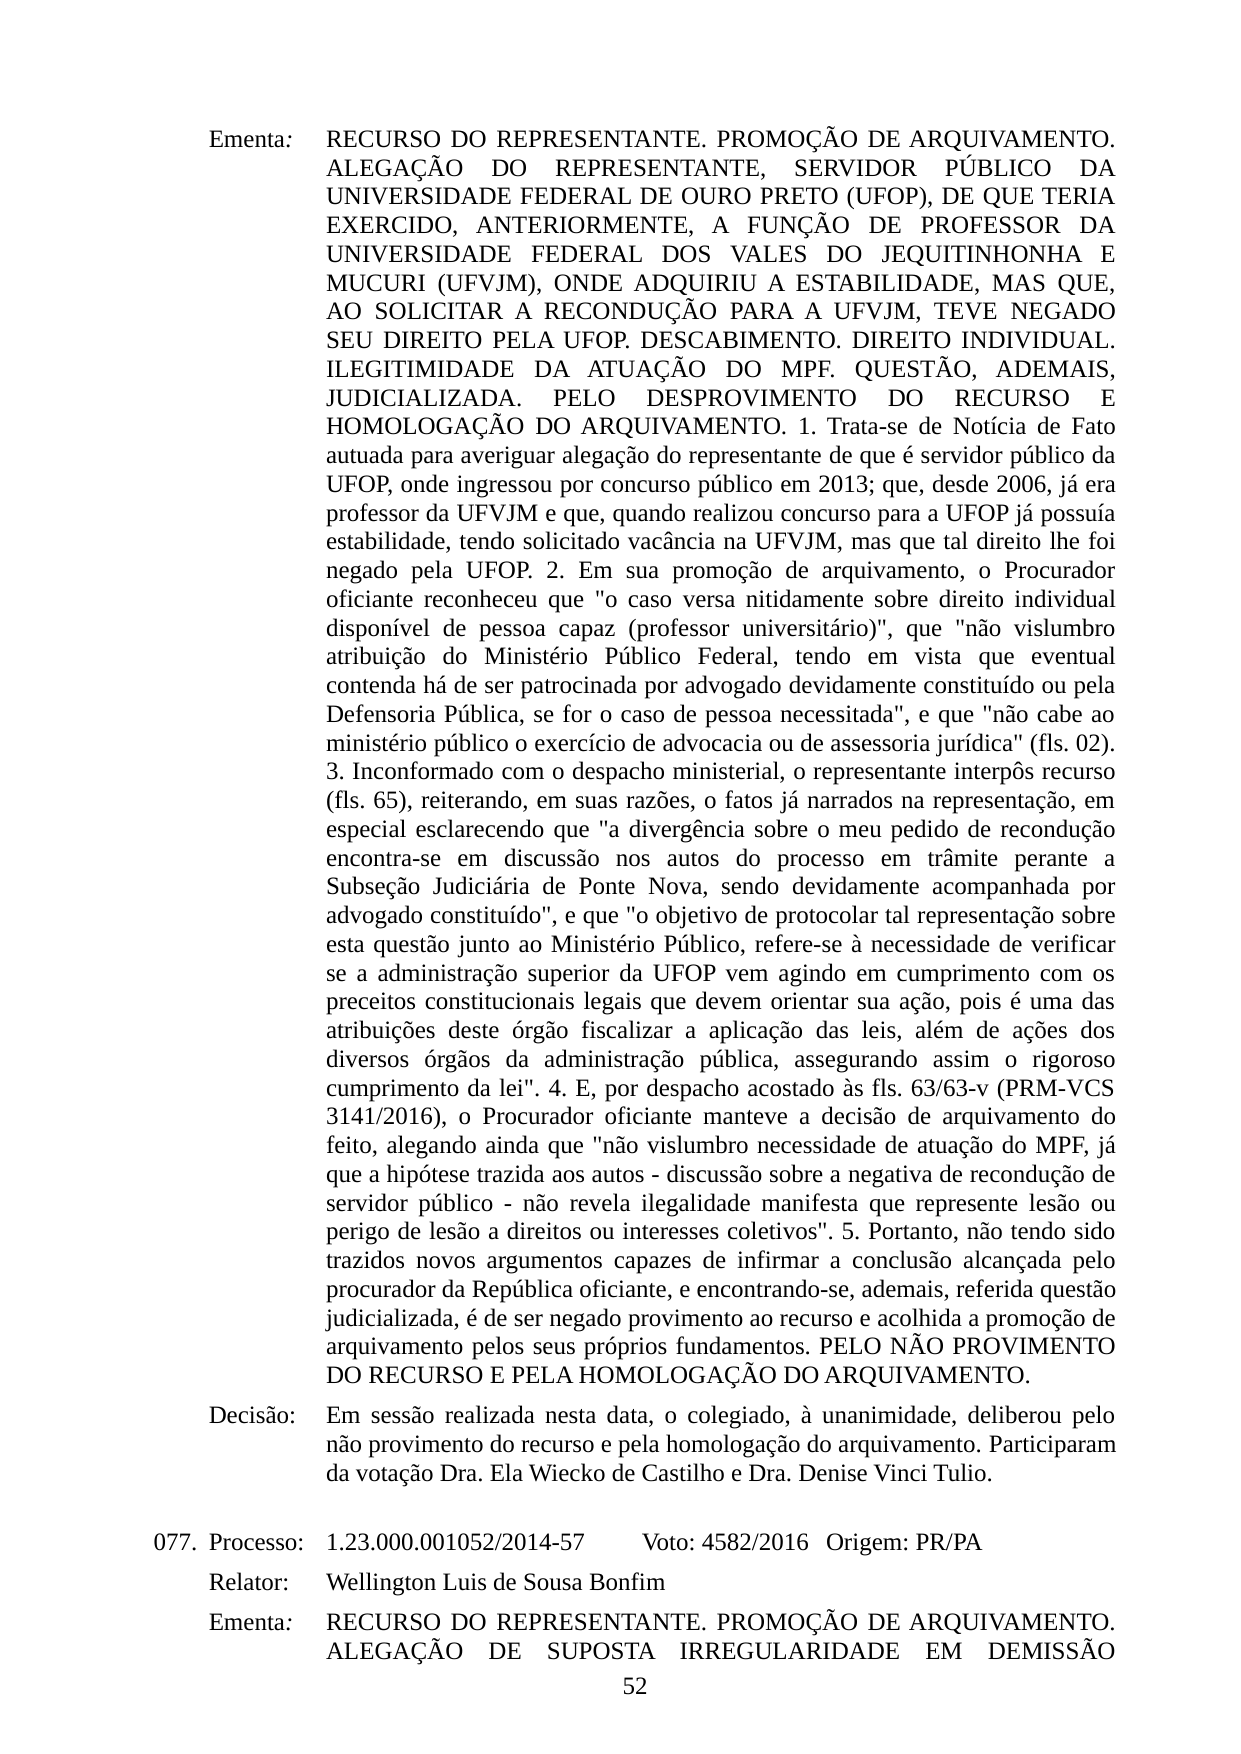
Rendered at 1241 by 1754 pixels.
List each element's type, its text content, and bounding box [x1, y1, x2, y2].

table_header 1.23.000.001052/2014-57 [320, 1521, 636, 1561]
table_cell [148, 1395, 203, 1492]
table_cell Ementa: [203, 1601, 320, 1670]
table_header 077. [148, 1521, 203, 1561]
table_header Processo: [203, 1521, 320, 1561]
table_cell Em sessão realizada nesta data, o colegiado, à unanimidade, deliberou pelo não provimento do recurso e pela homologação do arquivamento. Participaram da votação Dra. Ela Wiecko de Castilho e Dra. Denise Vinci Tulio. [320, 1395, 1122, 1492]
table_cell [148, 118, 203, 1394]
table_header Origem: PR/PA [820, 1521, 1122, 1561]
table_cell RECURSO DO REPRESENTANTE. PROMOÇÃO DE ARQUIVAMENTO. ALEGAÇÃO DE SUPOSTA IRREGULARIDADE EM DEMISSÃO [320, 1601, 1122, 1670]
table_cell RECURSO DO REPRESENTANTE. PROMOÇÃO DE ARQUIVAMENTO. ALEGAÇÃO DO REPRESENTANTE, SERVIDOR PÚBLICO DA UNIVERSIDADE FEDERAL DE OURO PRETO (UFOP), DE QUE TERIA EXERCIDO, ANTERIORMENTE, A FUNÇÃO DE PROFESSOR DA UNIVERSIDADE FEDERAL DOS VALES DO JEQUITINHONHA E MUCURI (UFVJM), ONDE ADQUIRIU A ESTABILIDADE, MAS QUE, AO SOLICITAR A RECONDUÇÃO PARA A UFVJM, TEVE NEGADO SEU DIREITO PELA UFOP. DESCABIMENTO. DIREITO INDIVIDUAL. ILEGITIMIDADE DA ATUAÇÃO DO MPF. QUESTÃO, ADEMAIS, JUDICIALIZADA. PELO DESPROVIMENTO DO RECURSO E HOMOLOGAÇÃO DO ARQUIVAMENTO. 1. Trata-se de Notícia de Fato autuada para averiguar alegação do representante de que é servidor público da UFOP, onde ingressou por concurso público em 2013; que, desde 2006, já era professor da UFVJM e que, quando realizou concurso para a UFOP já possuía estabilidade, tendo solicitado vacância na UFVJM, mas que tal direito lhe foi negado pela UFOP. 2. Em sua promoção de arquivamento, o Procurador oficiante reconheceu que "o caso versa nitidamente sobre direito individual disponível de pessoa capaz (professor universitário)", que "não vislumbro atribuição do Ministério Público Federal, tendo em vista que eventual contenda há de ser patrocinada por advogado devidamente constituído ou pela Defensoria Pública, se for o caso de pessoa necessitada", e que "não cabe ao ministério público o exercício de advocacia ou de assessoria jurídica" (fls. 02). 3. Inconformado com o despacho ministerial, o representante interpôs recurso (fls. 65), reiterando, em suas razões, o fatos já narrados na representação, em especial esclarecendo que "a divergência sobre o meu pedido de recondução encontra-se em discussão nos autos do processo em trâmite perante a Subseção Judiciária de Ponte Nova, sendo devidamente acompanhada por advogado constituído", e que "o objetivo de protocolar tal representação sobre esta questão junto ao Ministério Público, refere-se à necessidade de verificar se a administração superior da UFOP vem agindo em cumprimento com os preceitos constitucionais legais que devem orientar sua ação, pois é uma das atribuições deste órgão fiscalizar a aplicação das leis, além de ações dos diversos órgãos da administração pública, assegurando assim o rigoroso cumprimento da lei". 4. E, por despacho acostado às fls. 63/63-v (PRM-VCS 3141/2016), o Procurador oficiante manteve a decisão de arquivamento do feito, alegando ainda que "não vislumbro necessidade de atuação do MPF, já que a hipótese trazida aos autos - discussão sobre a negativa de recondução de servidor público - não revela ilegalidade manifesta que represente lesão ou perigo de lesão a direitos ou interesses coletivos". 5. Portanto, não tendo sido trazidos novos argumentos capazes de infirmar a conclusão alcançada pelo procurador da República oficiante, e encontrando-se, ademais, referida questão judicializada, é de ser negado provimento ao recurso e acolhida a promoção de arquivamento pelos seus próprios fundamentos. PELO NÃO PROVIMENTO DO RECURSO E PELA HOMOLOGAÇÃO DO ARQUIVAMENTO. [320, 118, 1122, 1394]
table_header Voto: 4582/2016 [636, 1521, 820, 1561]
table_cell Wellington Luis de Sousa Bonfim [320, 1561, 1122, 1601]
table_cell [148, 1561, 203, 1601]
table_cell Relator: [203, 1561, 320, 1601]
table_cell [148, 1601, 203, 1670]
table_cell Ementa: [203, 118, 320, 1394]
table_cell Decisão: [203, 1395, 320, 1492]
